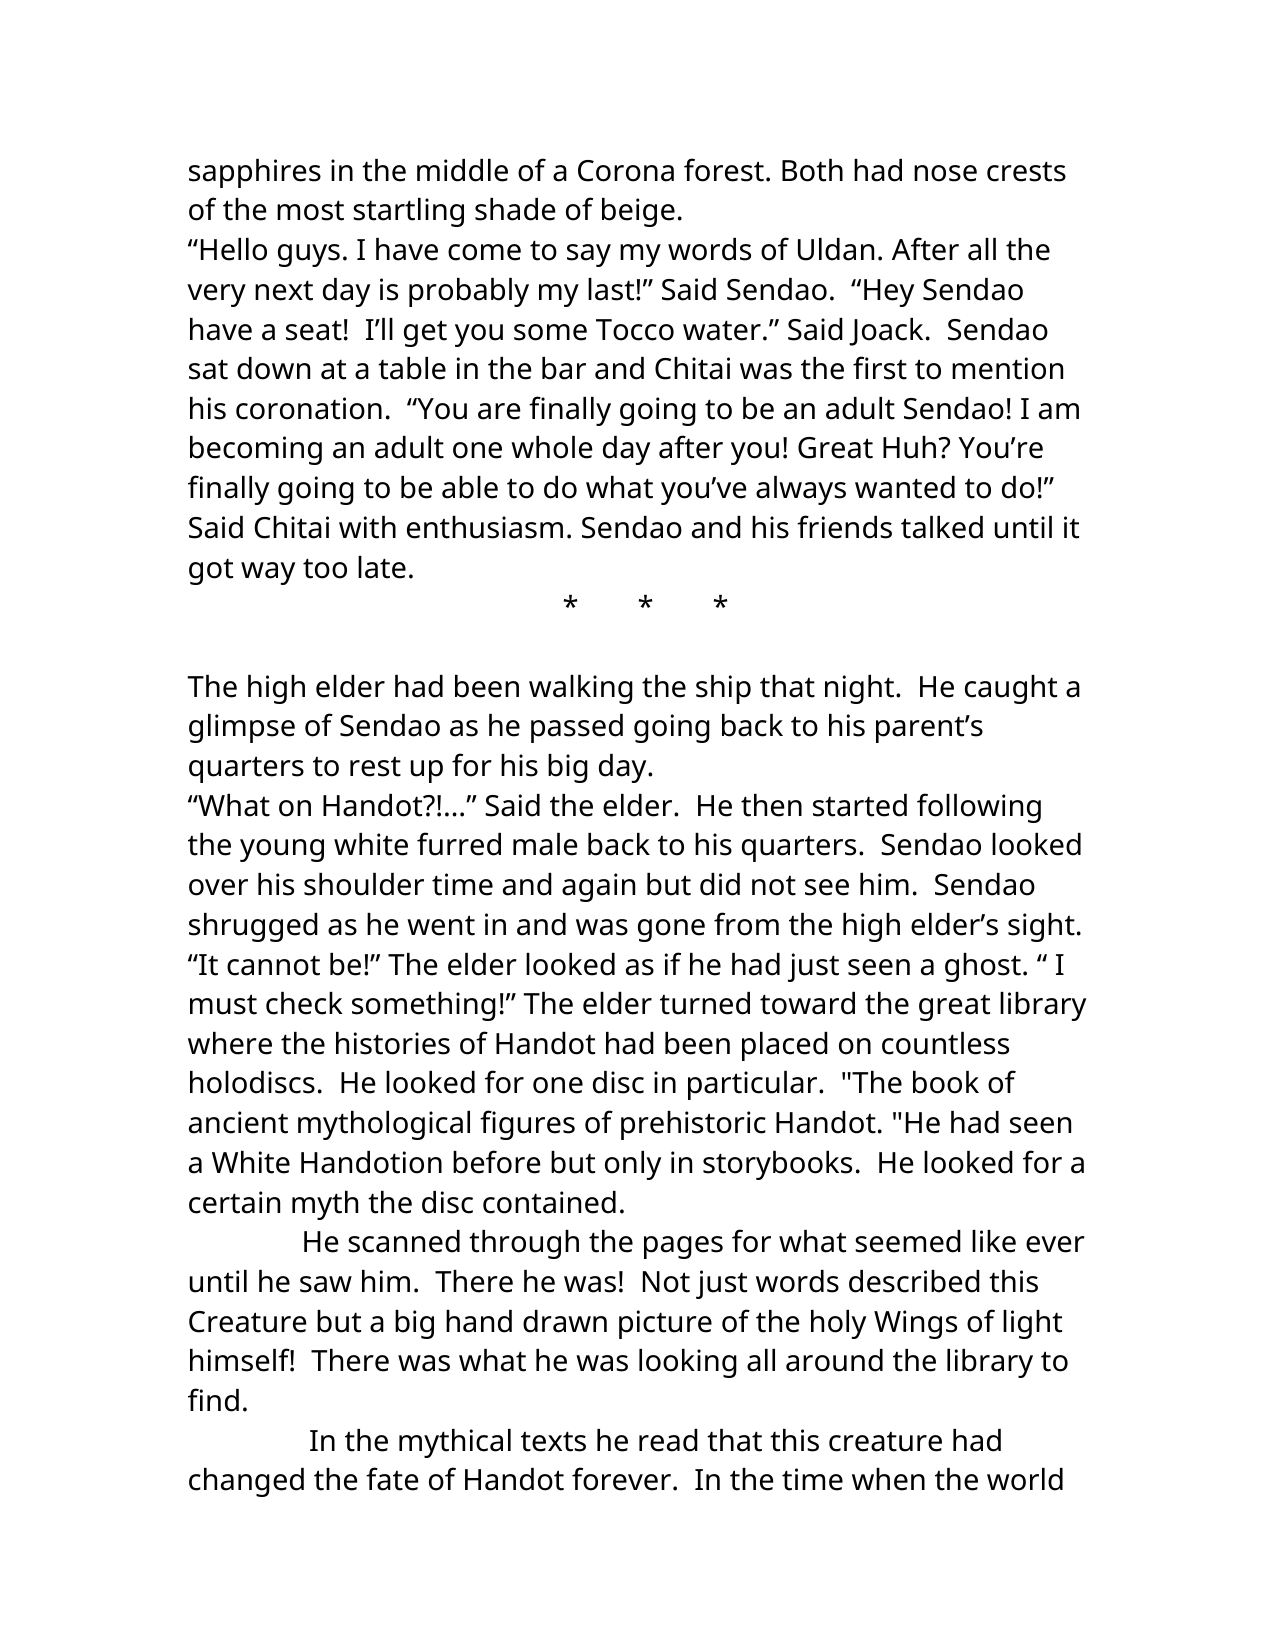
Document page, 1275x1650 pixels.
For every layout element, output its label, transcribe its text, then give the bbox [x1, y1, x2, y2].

text In the mythical texts he read that this creature had changed the fate of Handot forever. In the time when the world [187, 1420, 1087, 1499]
text The high elder had been walking the ship that night. He caught a glimpse of Sendao as he passed going back to his parent’s quarters to rest up for his big day. [187, 666, 1087, 785]
text “Hello guys. I have come to say my words of Uldan. After all the very next day is probably my last!” Said Sendao. “Hey Sendao have a seat! I’ll get you some Tocco water.” Said Joack. Sendao sat down at a table in the bar and Chitai was the first to mention his coronation. “You are finally going to be an adult Sendao! I am becoming an adult one whole day after you! Great Huh? You’re finally going to be able to do what you’ve always wanted to do!” Said Chitai with enthusiasm. Sendao and his friends talked until it got way too late. [187, 229, 1087, 587]
text “What on Handot?!…” Said the elder. He then started following the young white furred male back to his quarters. Sendao looked over his shoulder time and again but did not see him. Sendao shrugged as he went in and was gone from the high elder’s sight. [187, 785, 1087, 944]
text sapphires in the middle of a Corona forest. Both had nose crests of the most startling shade of beige. [187, 150, 1087, 229]
text He scanned through the pages for what seemed like ever until he saw him. There he was! Not just words described this Creature but a big hand drawn picture of the holy Wings of light himself! There was what he was looking all around the library to find. [187, 1222, 1087, 1420]
text “It cannot be!” The elder looked as if he had just seen a ghost. “ I must check something!” The elder turned toward the great library where the histories of Handot had been placed on countless holodiscs. He looked for one disc in particular. "The book of ancient mythological figures of prehistoric Handot. "He had seen a White Handotion before but only in storybooks. He looked for a certain myth the disc contained. [187, 944, 1087, 1222]
text * * * [187, 587, 1087, 626]
